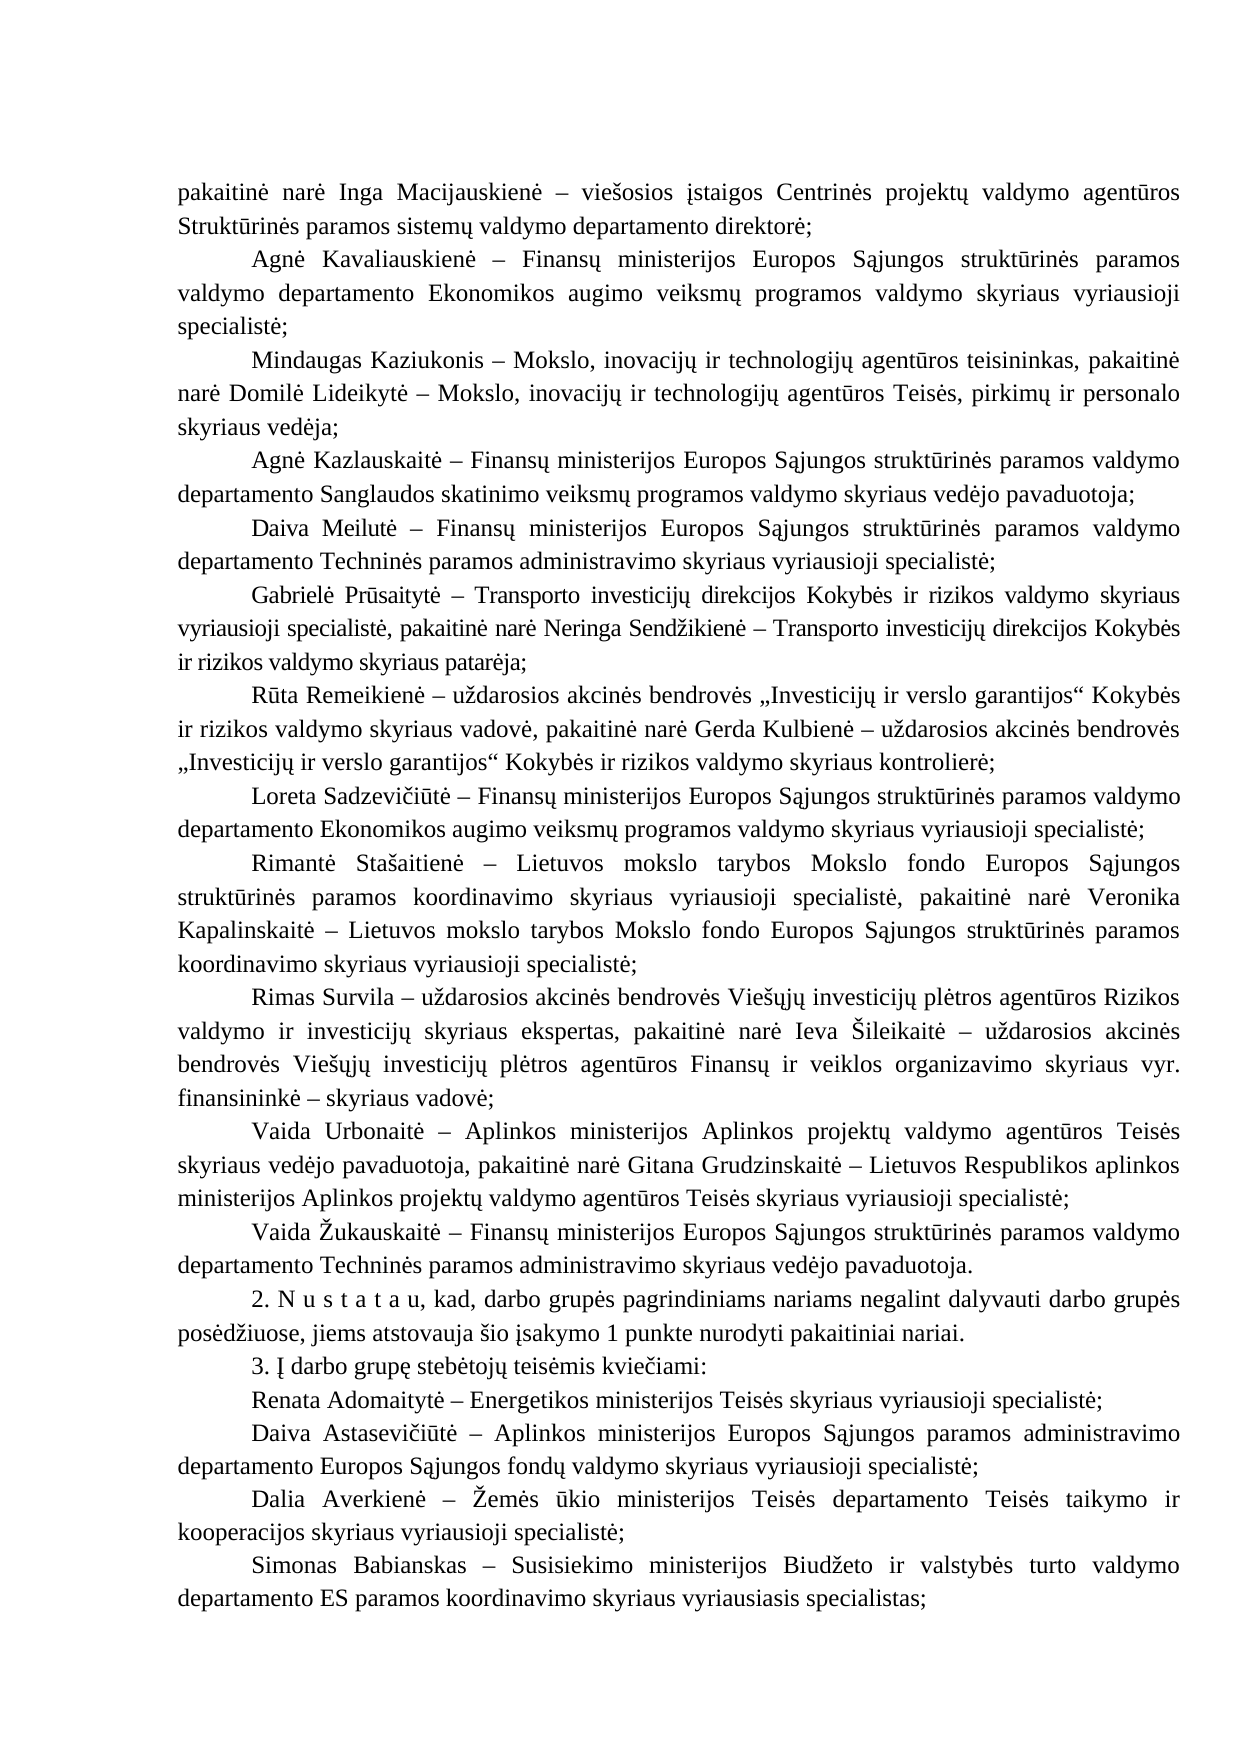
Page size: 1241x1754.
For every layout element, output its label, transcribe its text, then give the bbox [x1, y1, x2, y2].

text Agnė Kazlauskaitė – Finansų ministerijos Europos Sąjungos struktūrinės paramos valdymo departamento Sanglaudos skatinimo veiksmų programos valdymo skyriaus vedėjo pavaduotoja; [177, 446, 1181, 508]
text Renata Adomaitytė – Energetikos ministerijos Teisės skyriaus vyriausioji specialistė; [177, 1385, 1181, 1413]
text Rimas Survila – uždarosios akcinės bendrovės Viešųjų investicijų plėtros agentūros Rizikos valdymo ir investicijų skyriaus ekspertas, pakaitinė narė Ieva Šileikaitė – uždarosios akcinės bendrovės Viešųjų investicijų plėtros agentūros Finansų ir veiklos organizavimo skyriaus vyr. finansininkė – skyriaus vadovė; [177, 982, 1181, 1112]
text Loreta Sadzevičiūtė – Finansų ministerijos Europos Sąjungos struktūrinės paramos valdymo departamento Ekonomikos augimo veiksmų programos valdymo skyriaus vyriausioji specialistė; [177, 781, 1181, 843]
text Rūta Remeikienė – uždarosios akcinės bendrovės „Investicijų ir verslo garantijos“ Kokybės ir rizikos valdymo skyriaus vadovė, pakaitinė narė Gerda Kulbienė – uždarosios akcinės bendrovės „Investicijų ir verslo garantijos“ Kokybės ir rizikos valdymo skyriaus kontrolierė; [177, 680, 1181, 776]
text Rimantė Stašaitienė – Lietuvos mokslo tarybos Mokslo fondo Europos Sąjungos struktūrinės paramos koordinavimo skyriaus vyriausioji specialistė, pakaitinė narė Veronika Kapalinskaitė – Lietuvos mokslo tarybos Mokslo fondo Europos Sąjungos struktūrinės paramos koordinavimo skyriaus vyriausioji specialistė; [177, 848, 1181, 977]
text Daiva Astasevičiūtė – Aplinkos ministerijos Europos Sąjungos paramos administravimo departamento Europos Sąjungos fondų valdymo skyriaus vyriausioji specialistė; [177, 1418, 1181, 1479]
text Mindaugas Kaziukonis – Mokslo, inovacijų ir technologijų agentūros teisininkas, pakaitinė narė Domilė Lideikytė – Mokslo, inovacijų ir technologijų agentūros Teisės, pirkimų ir personalo skyriaus vedėja; [177, 345, 1181, 441]
text Vaida Žukauskaitė – Finansų ministerijos Europos Sąjungos struktūrinės paramos valdymo departamento Techninės paramos administravimo skyriaus vedėjo pavaduotoja. [177, 1217, 1181, 1279]
text 3. Į darbo grupę stebėtojų teisėmis kviečiami: [177, 1351, 1181, 1380]
text Simonas Babianskas – Susisiekimo ministerijos Biudžeto ir valstybės turto valdymo departamento ES paramos koordinavimo skyriaus vyriausiasis specialistas; [177, 1550, 1181, 1612]
text 2. N u s t a t a u, kad, darbo grupės pagrindiniams nariams negalint dalyvauti darbo grupės posėdžiuose, jiems atstovauja šio įsakymo 1 punkte nurodyti pakaitiniai nariai. [177, 1284, 1181, 1346]
text pakaitinė narė Inga Macijauskienė – viešosios įstaigos Centrinės projektų valdymo agentūros Struktūrinės paramos sistemų valdymo departamento direktorė; [177, 177, 1181, 239]
text Daiva Meilutė – Finansų ministerijos Europos Sąjungos struktūrinės paramos valdymo departamento Techninės paramos administravimo skyriaus vyriausioji specialistė; [177, 513, 1181, 575]
text Agnė Kavaliauskienė – Finansų ministerijos Europos Sąjungos struktūrinės paramos valdymo departamento Ekonomikos augimo veiksmų programos valdymo skyriaus vyriausioji specialistė; [177, 244, 1181, 340]
text Gabrielė Prūsaitytė – Transporto investicijų direkcijos Kokybės ir rizikos valdymo skyriaus vyriausioji specialistė, pakaitinė narė Neringa Sendžikienė – Transporto investicijų direkcijos Kokybės ir rizikos valdymo skyriaus patarėja; [177, 580, 1181, 676]
text Vaida Urbonaitė – Aplinkos ministerijos Aplinkos projektų valdymo agentūros Teisės skyriaus vedėjo pavaduotoja, pakaitinė narė Gitana Grudzinskaitė – Lietuvos Respublikos aplinkos ministerijos Aplinkos projektų valdymo agentūros Teisės skyriaus vyriausioji specialistė; [177, 1116, 1181, 1212]
text Dalia Averkienė – Žemės ūkio ministerijos Teisės departamento Teisės taikymo ir kooperacijos skyriaus vyriausioji specialistė; [177, 1484, 1181, 1546]
